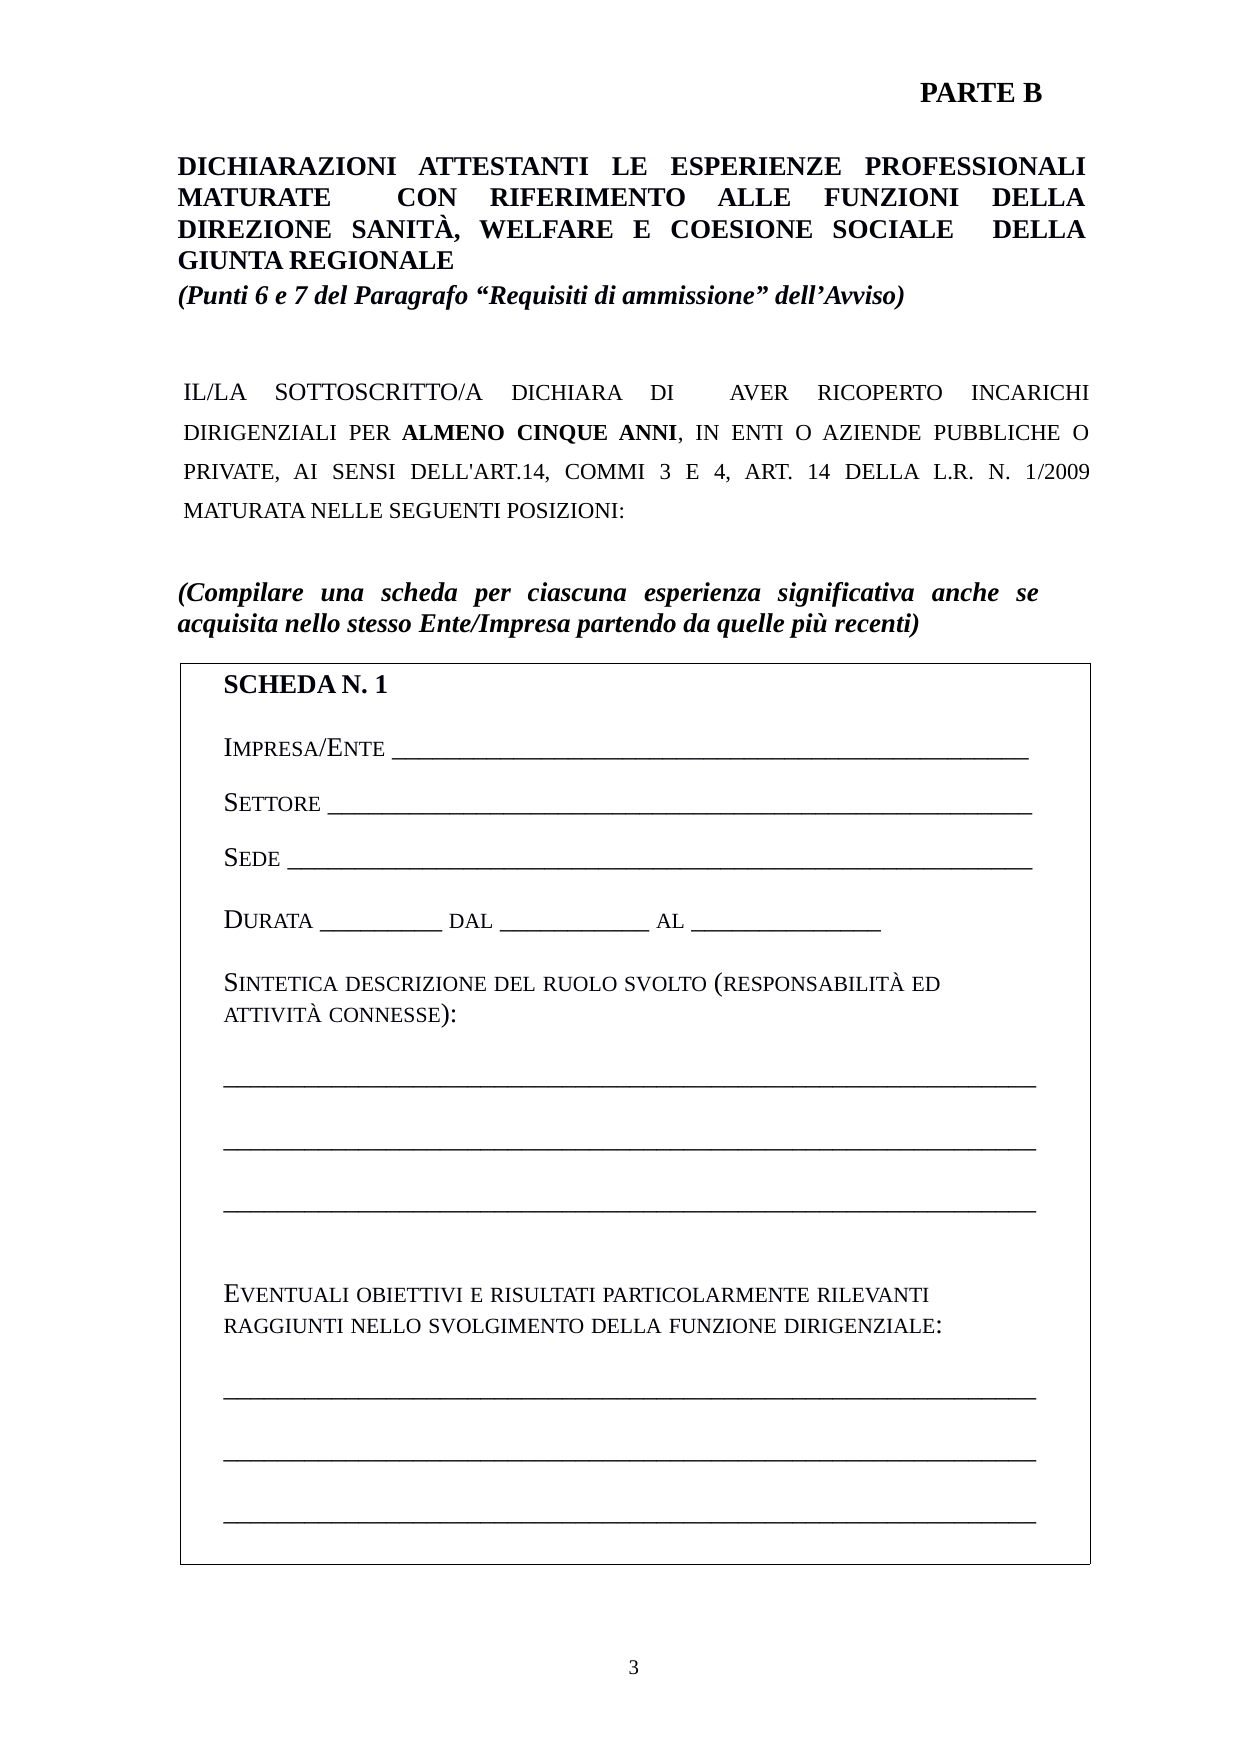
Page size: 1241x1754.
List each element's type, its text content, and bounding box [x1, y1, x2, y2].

text (Punti 6 e 7 del Paragrafo “Requisiti di ammissione” dell’Avviso) [177, 279, 1086, 310]
text PARTE B [215, 75, 1042, 108]
list IL/LA SOTTOSCRITTO/A DICHIARA DI AVER RICOPERTO INCARICHI DIRIGENZIALI PER ALMENO CINQUE ANNI, IN ENTI O AZIENDE PUBBLICHE O PRIVATE, AI SENSI DELL'ART.14, COMMI 3 E 4, ART. 14 DELLA L.R. N. 1/2009 MATURATA NELLE SEGUENTI POSIZIONI: [148, 377, 1090, 524]
table_header SCHEDA N. 1 Impresa/Ente _______________________________________________ Settore ____________________________________________________ Sede _______________________________________________________ Durata _________ dal ___________ al ______________ Sintetica descrizione del ruolo svolto (responsabilità ed attività connesse): ____________________________________________________________ ____________________________________________________________ ____________________________________________________________ Eventuali obiettivi e risultati particolarmente rilevanti raggiunti nello svolgimento della funzione dirigenziale: ____________________________________________________________ ____________________________________________________________ ____________________________________________________________ [181, 664, 1090, 1563]
text DICHIARAZIONI ATTESTANTI LE ESPERIENZE PROFESSIONALI MATURATE CON RIFERIMENTO ALLE FUNZIONI DELLA DIREZIONE SANITÀ, WELFARE E COESIONE SOCIALE DELLA GIUNTA REGIONALE [177, 150, 1086, 275]
text (Compilare una scheda per ciascuna esperienza significativa anche se acquisita nello stesso Ente/Impresa partendo da quelle più recenti) [177, 576, 1042, 639]
